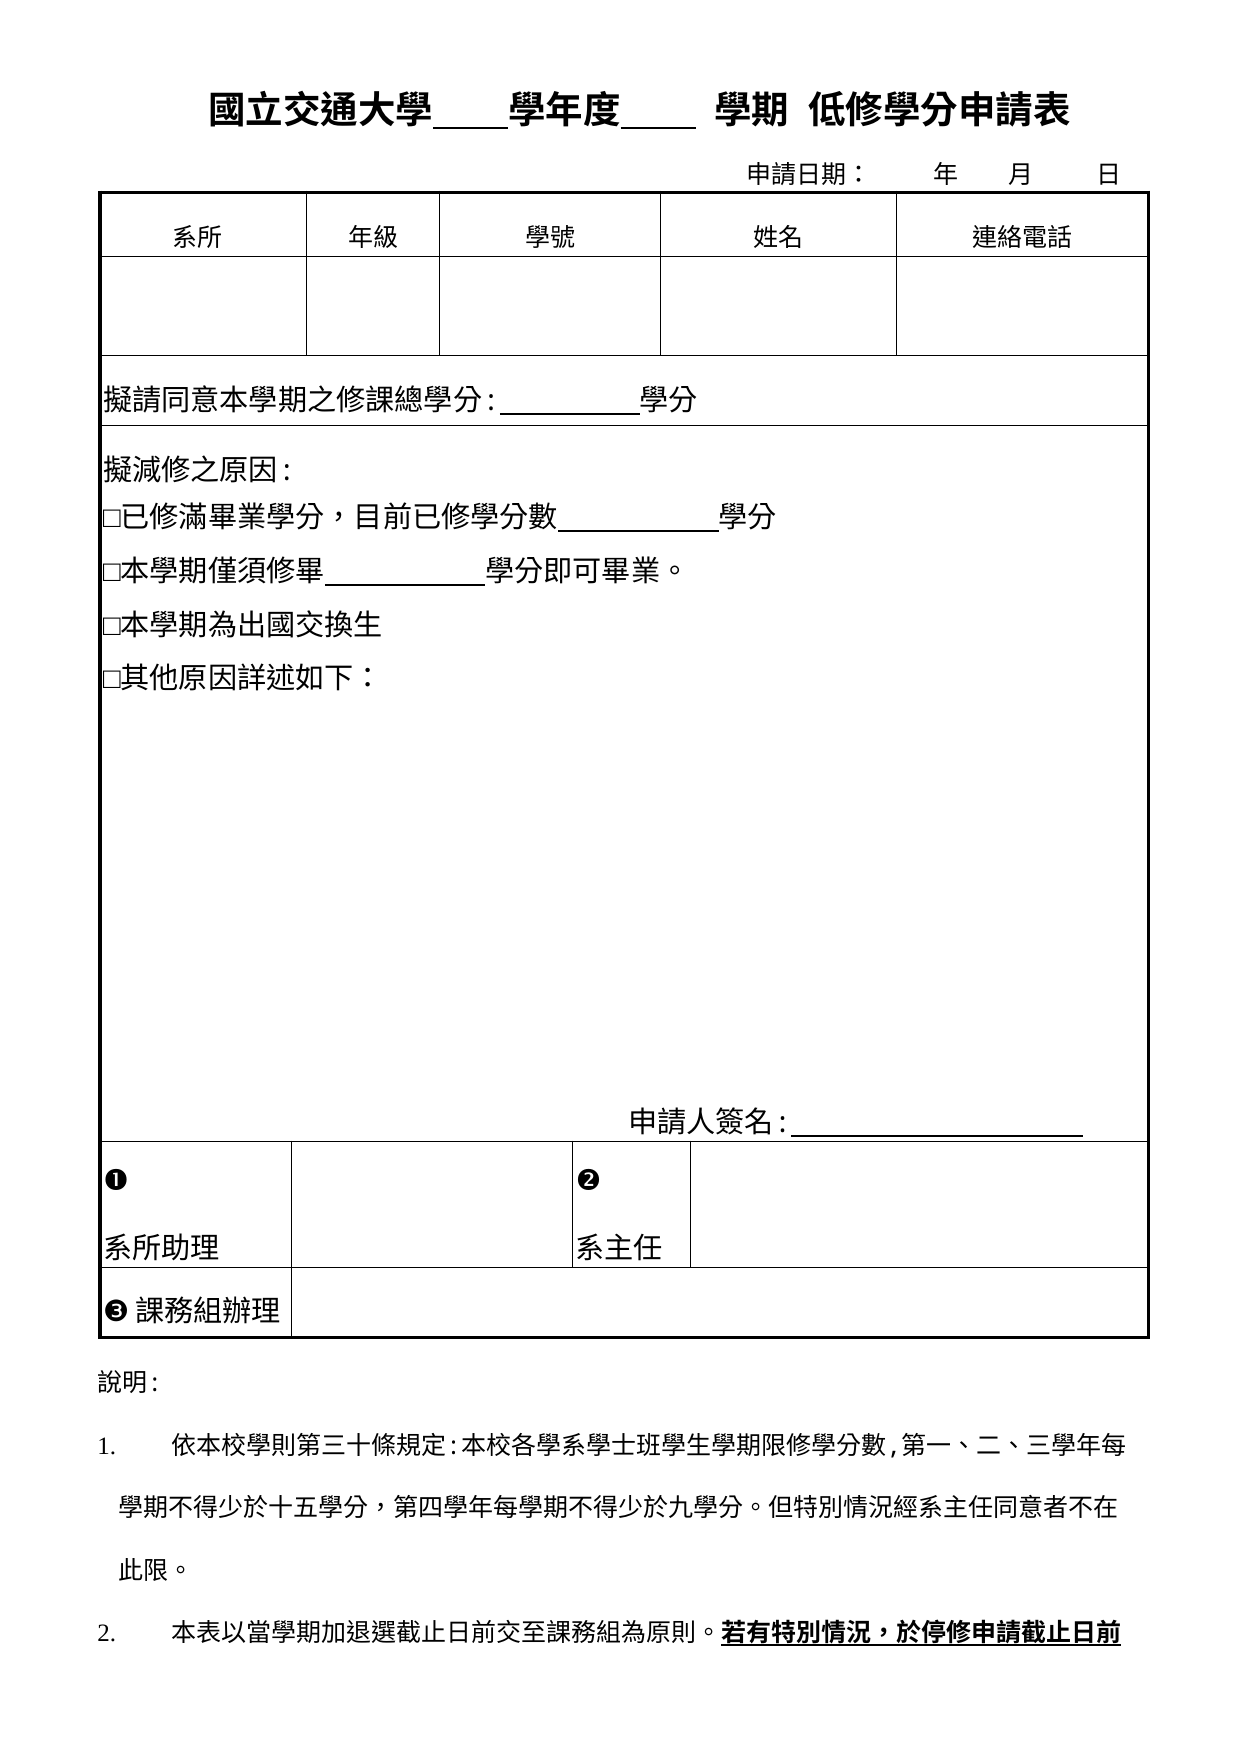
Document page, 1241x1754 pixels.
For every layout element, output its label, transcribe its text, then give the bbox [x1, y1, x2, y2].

table_cell ❸課務組辦理 [102, 1268, 291, 1336]
table_header 連絡電話 [897, 194, 1147, 256]
table_cell [691, 1142, 1147, 1267]
table_header 學號 [440, 194, 660, 256]
table_cell 擬減修之原因: □已修滿畢業學分，目前已修學分數 學分 □本學期僅須修畢 學分即可畢業。 □本學期為出國交換生 □其他原因詳述如下： 申請人簽名: [102, 426, 1147, 1141]
table_header 系所 [102, 194, 306, 256]
table_cell [661, 257, 896, 355]
list 本表以當學期加退選截止日前交至課務組為原則。若有特別情況，於停修申請截止日前 [97, 1589, 1131, 1652]
list 依本校學則第三十條規定:本校各學系學士班學生學期限修學分數,第一、二、三學年每學期不得少於十五學分，第四學年每學期不得少於九學分。但特別情況經系主任同意者不在此限。 [97, 1402, 1131, 1589]
table_cell [897, 257, 1147, 355]
table_cell [440, 257, 660, 355]
text 說明: [97, 1339, 1107, 1402]
text 國立交通大學 學年度 學期 低修學分申請表 [171, 66, 1107, 128]
table_cell [292, 1268, 1147, 1336]
table_cell [307, 257, 439, 355]
table_cell [292, 1142, 572, 1267]
text 申請日期： 年 月 日 [171, 128, 1162, 191]
table_cell  系所助理 [102, 1142, 291, 1267]
table_header 年級 [307, 194, 439, 256]
table_cell [102, 257, 306, 355]
table_cell  系主任 [573, 1142, 690, 1267]
table_cell 擬請同意本學期之修課總學分: 學分 [102, 356, 1147, 425]
table_header 姓名 [661, 194, 896, 256]
